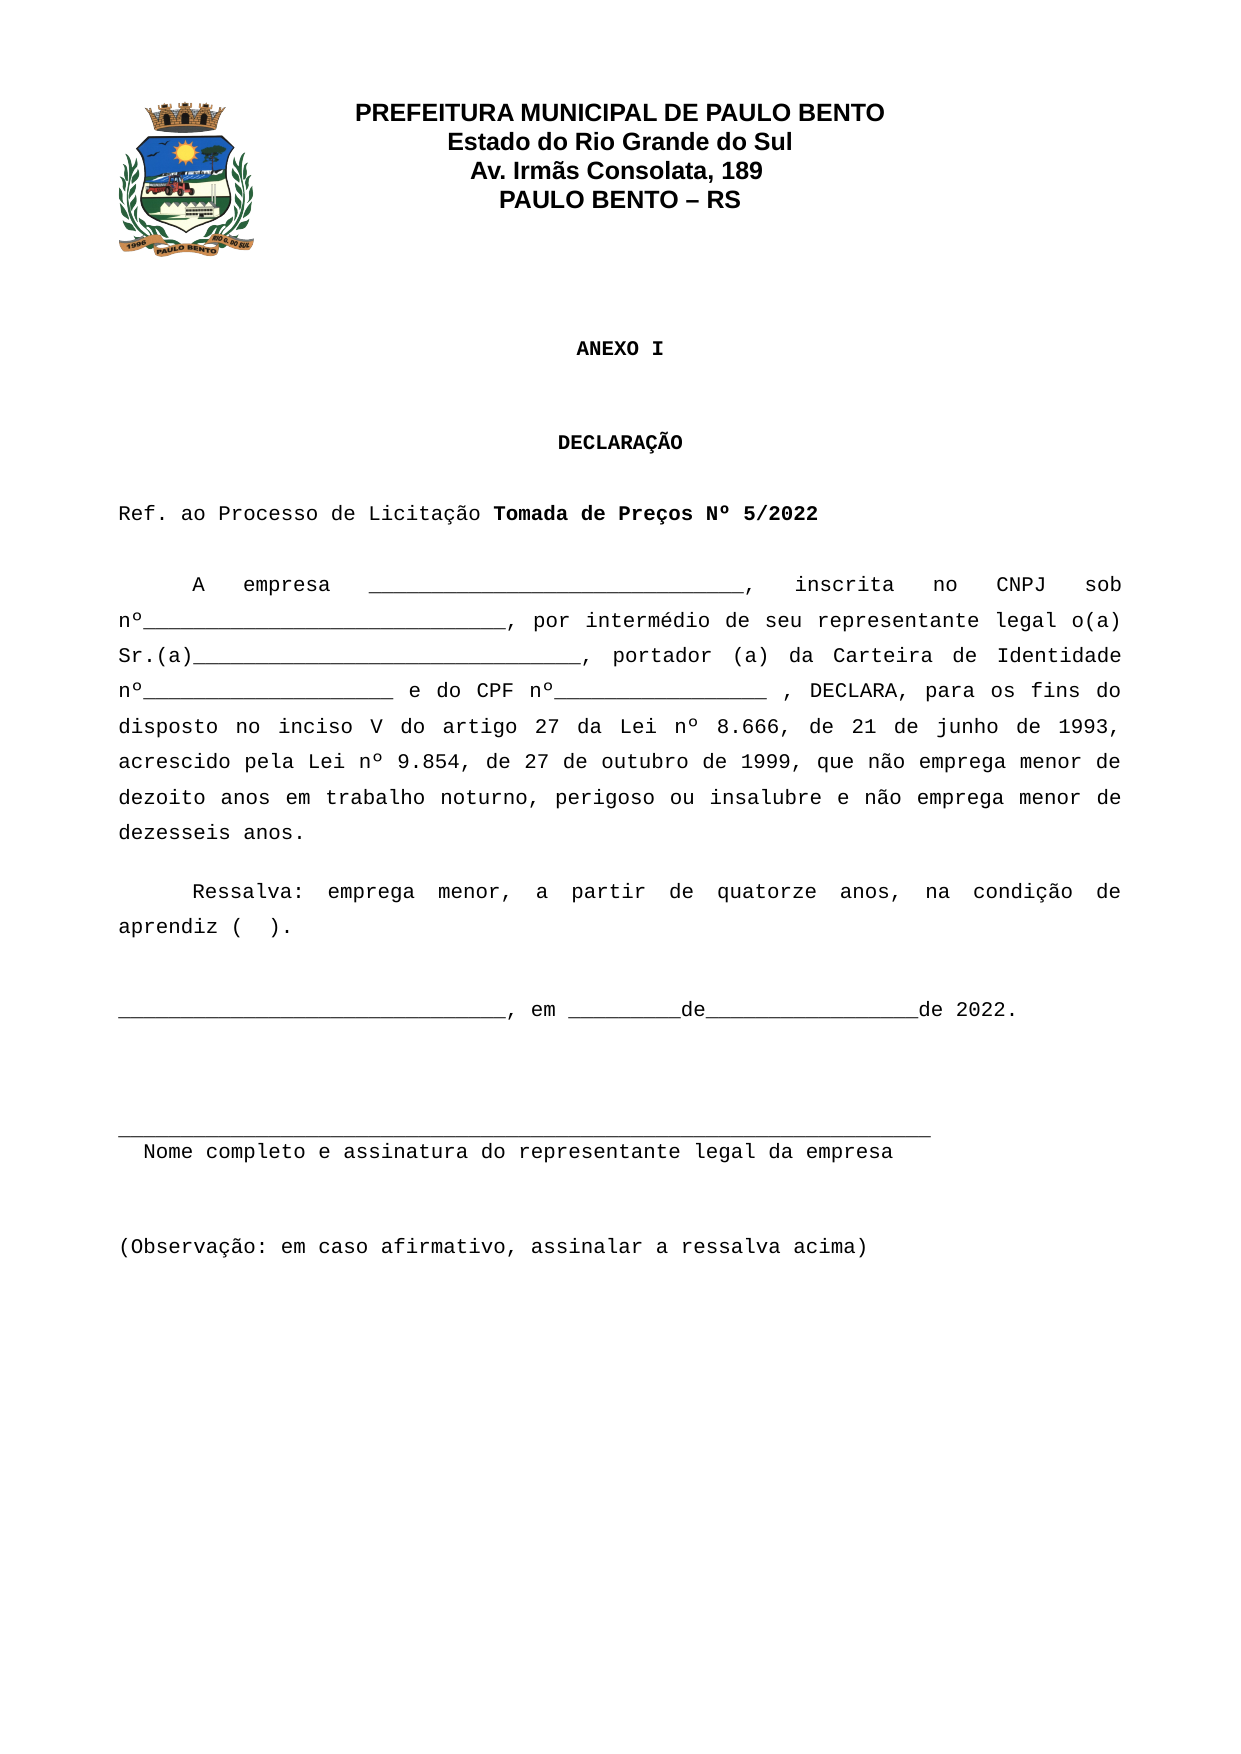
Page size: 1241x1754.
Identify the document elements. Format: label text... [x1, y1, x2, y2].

text _______________________________, em _________de_________________de 2022. [118, 999, 1122, 1023]
text Ressalva: emprega menor, a partir de quatorze anos, na condição de aprendiz ( ). [118, 881, 1122, 940]
text (Observação: em caso afirmativo, assinalar a ressalva acima) [118, 1236, 1122, 1259]
text DECLARAÇÃO [118, 432, 1122, 456]
text Nome completo e assinatura do representante legal da empresa [118, 1141, 1122, 1165]
text ANEXO I [118, 338, 1122, 362]
text A empresa ______________________________, inscrita no CNPJ sob nº_____________________________, por intermédio de seu representante legal o(a) Sr.(a)_______________________________, portador (a) da Carteira de Identidade nº____________________ e do CPF nº_________________ , DECLARA, para os fins do disposto no inciso V do artigo 27 da Lei nº 8.666, de 21 de junho de 1993, acrescido pela Lei nº 9.854, de 27 de outubro de 1999, que não emprega menor de dezoito anos em trabalho noturno, perigoso ou insalubre e não emprega menor de dezesseis anos. [118, 574, 1122, 846]
picture [118, 101, 254, 257]
text Ref. ao Processo de Licitação Tomada de Preços Nº 5/2022 [118, 503, 1122, 527]
text _________________________________________________________________ [118, 1117, 1122, 1141]
